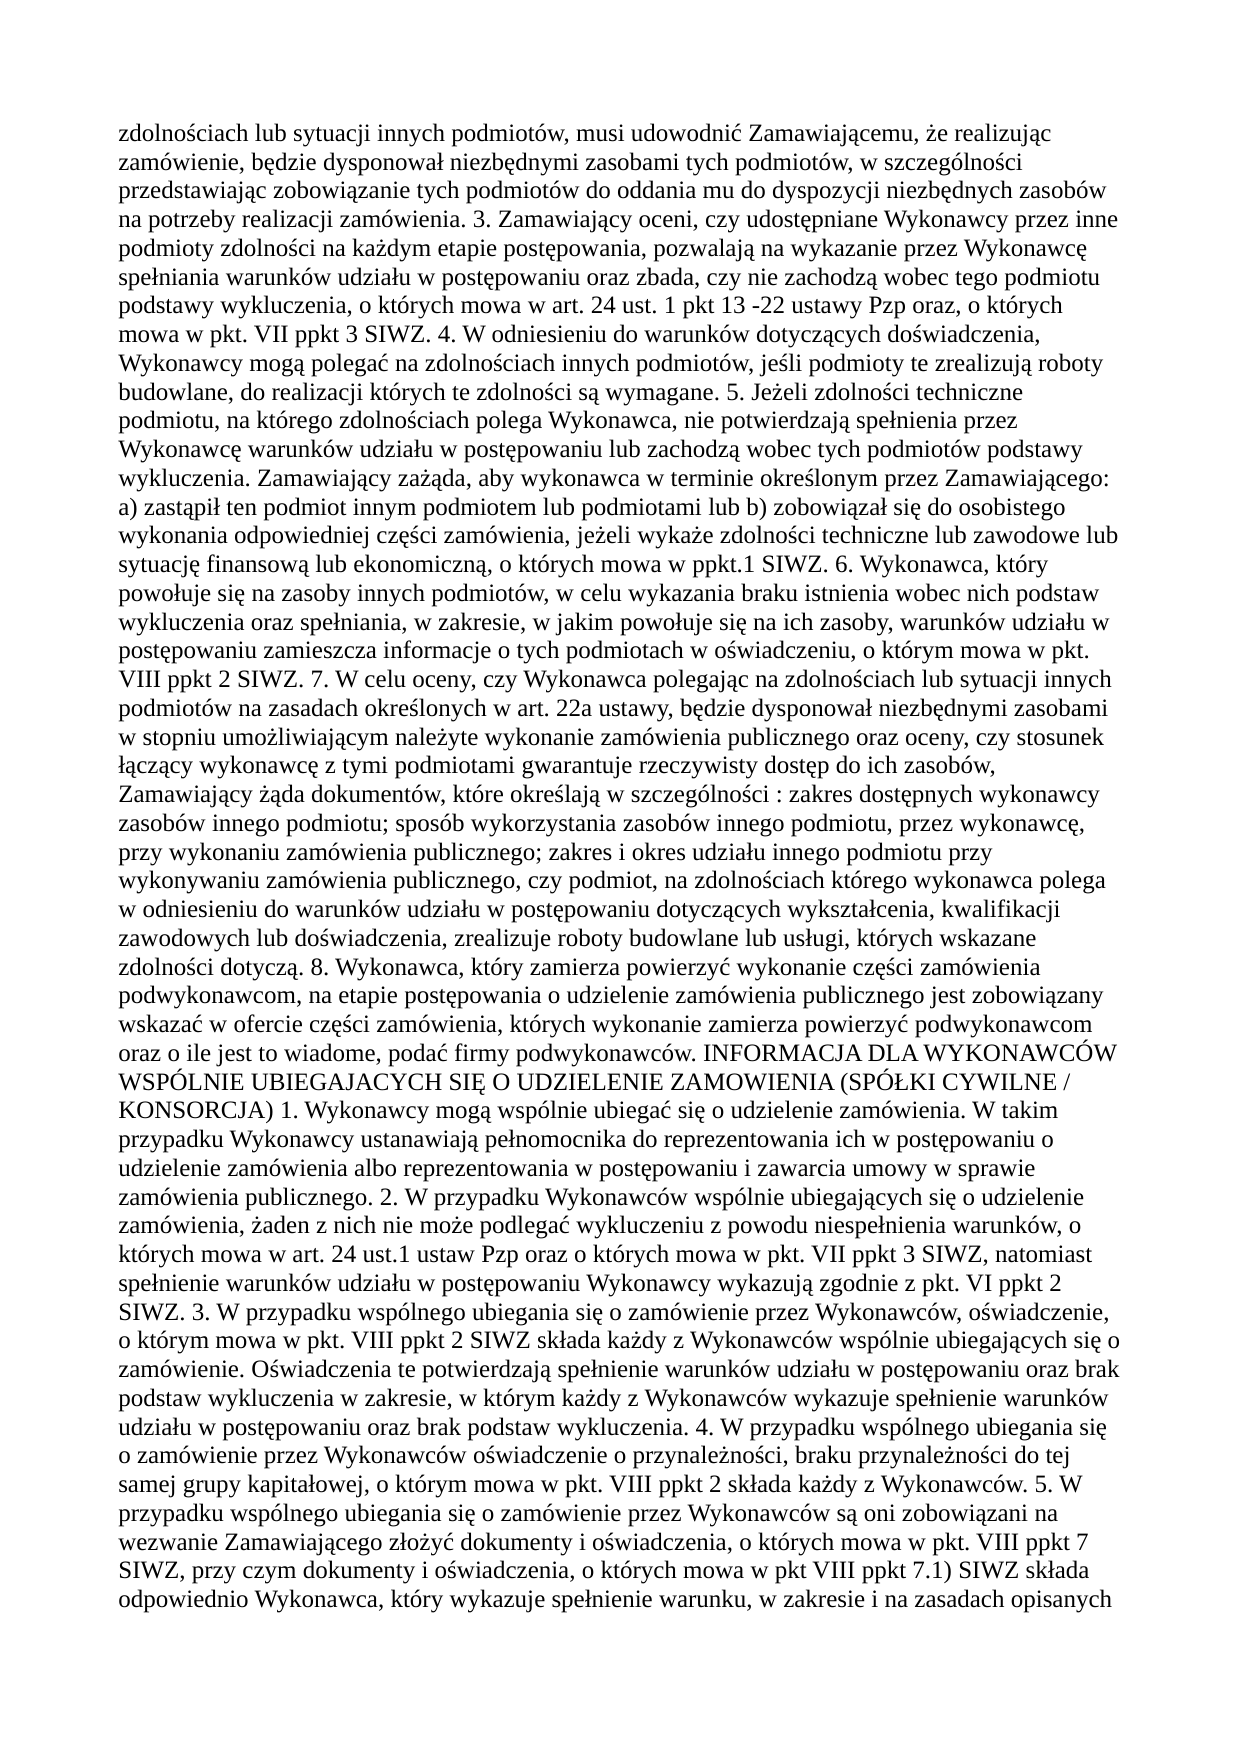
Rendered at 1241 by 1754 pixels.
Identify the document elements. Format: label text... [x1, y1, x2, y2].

text zdolnościach lub sytuacji innych podmiotów, musi udowodnić Zamawiającemu, że realizując zamówienie, będzie dysponował niezbędnymi zasobami tych podmiotów, w szczególności przedstawiając zobowiązanie tych podmiotów do oddania mu do dyspozycji niezbędnych zasobów na potrzeby realizacji zamówienia. 3. Zamawiający oceni, czy udostępniane Wykonawcy przez inne podmioty zdolności na każdym etapie postępowania, pozwalają na wykazanie przez Wykonawcę spełniania warunków udziału w postępowaniu oraz zbada, czy nie zachodzą wobec tego podmiotu podstawy wykluczenia, o których mowa w art. 24 ust. 1 pkt 13 -22 ustawy Pzp oraz, o których mowa w pkt. VII ppkt 3 SIWZ. 4. W odniesieniu do warunków dotyczących doświadczenia, Wykonawcy mogą polegać na zdolnościach innych podmiotów, jeśli podmioty te zrealizują roboty budowlane, do realizacji których te zdolności są wymagane. 5. Jeżeli zdolności techniczne podmiotu, na którego zdolnościach polega Wykonawca, nie potwierdzają spełnienia przez Wykonawcę warunków udziału w postępowaniu lub zachodzą wobec tych podmiotów podstawy wykluczenia. Zamawiający zażąda, aby wykonawca w terminie określonym przez Zamawiającego: a) zastąpił ten podmiot innym podmiotem lub podmiotami lub b) zobowiązał się do osobistego wykonania odpowiedniej części zamówienia, jeżeli wykaże zdolności techniczne lub zawodowe lub sytuację finansową lub ekonomiczną, o których mowa w ppkt.1 SIWZ. 6. Wykonawca, który powołuje się na zasoby innych podmiotów, w celu wykazania braku istnienia wobec nich podstaw wykluczenia oraz spełniania, w zakresie, w jakim powołuje się na ich zasoby, warunków udziału w postępowaniu zamieszcza informacje o tych podmiotach w oświadczeniu, o którym mowa w pkt. VIII ppkt 2 SIWZ. 7. W celu oceny, czy Wykonawca polegając na zdolnościach lub sytuacji innych podmiotów na zasadach określonych w art. 22a ustawy, będzie dysponował niezbędnymi zasobami w stopniu umożliwiającym należyte wykonanie zamówienia publicznego oraz oceny, czy stosunek łączący wykonawcę z tymi podmiotami gwarantuje rzeczywisty dostęp do ich zasobów, Zamawiający żąda dokumentów, które określają w szczególności : zakres dostępnych wykonawcy zasobów innego podmiotu; sposób wykorzystania zasobów innego podmiotu, przez wykonawcę, przy wykonaniu zamówienia publicznego; zakres i okres udziału innego podmiotu przy wykonywaniu zamówienia publicznego, czy podmiot, na zdolnościach którego wykonawca polega w odniesieniu do warunków udziału w postępowaniu dotyczących wykształcenia, kwalifikacji zawodowych lub doświadczenia, zrealizuje roboty budowlane lub usługi, których wskazane zdolności dotyczą. 8. Wykonawca, który zamierza powierzyć wykonanie części zamówienia podwykonawcom, na etapie postępowania o udzielenie zamówienia publicznego jest zobowiązany wskazać w ofercie części zamówienia, których wykonanie zamierza powierzyć podwykonawcom oraz o ile jest to wiadome, podać firmy podwykonawców. INFORMACJA DLA WYKONAWCÓW WSPÓLNIE UBIEGAJACYCH SIĘ O UDZIELENIE ZAMOWIENIA (SPÓŁKI CYWILNE / KONSORCJA) 1. Wykonawcy mogą wspólnie ubiegać się o udzielenie zamówienia. W takim przypadku Wykonawcy ustanawiają pełnomocnika do reprezentowania ich w postępowaniu o udzielenie zamówienia albo reprezentowania w postępowaniu i zawarcia umowy w sprawie zamówienia publicznego. 2. W przypadku Wykonawców wspólnie ubiegających się o udzielenie zamówienia, żaden z nich nie może podlegać wykluczeniu z powodu niespełnienia warunków, o których mowa w art. 24 ust.1 ustaw Pzp oraz o których mowa w pkt. VII ppkt 3 SIWZ, natomiast spełnienie warunków udziału w postępowaniu Wykonawcy wykazują zgodnie z pkt. VI ppkt 2 SIWZ. 3. W przypadku wspólnego ubiegania się o zamówienie przez Wykonawców, oświadczenie, o którym mowa w pkt. VIII ppkt 2 SIWZ składa każdy z Wykonawców wspólnie ubiegających się o zamówienie. Oświadczenia te potwierdzają spełnienie warunków udziału w postępowaniu oraz brak podstaw wykluczenia w zakresie, w którym każdy z Wykonawców wykazuje spełnienie warunków udziału w postępowaniu oraz brak podstaw wykluczenia. 4. W przypadku wspólnego ubiegania się o zamówienie przez Wykonawców oświadczenie o przynależności, braku przynależności do tej samej grupy kapitałowej, o którym mowa w pkt. VIII ppkt 2 składa każdy z Wykonawców. 5. W przypadku wspólnego ubiegania się o zamówienie przez Wykonawców są oni zobowiązani na wezwanie Zamawiającego złożyć dokumenty i oświadczenia, o których mowa w pkt. VIII ppkt 7 SIWZ, przy czym dokumenty i oświadczenia, o których mowa w pkt VIII ppkt 7.1) SIWZ składa odpowiednio Wykonawca, który wykazuje spełnienie warunku, w zakresie i na zasadach opisanych [118, 118, 1122, 1613]
